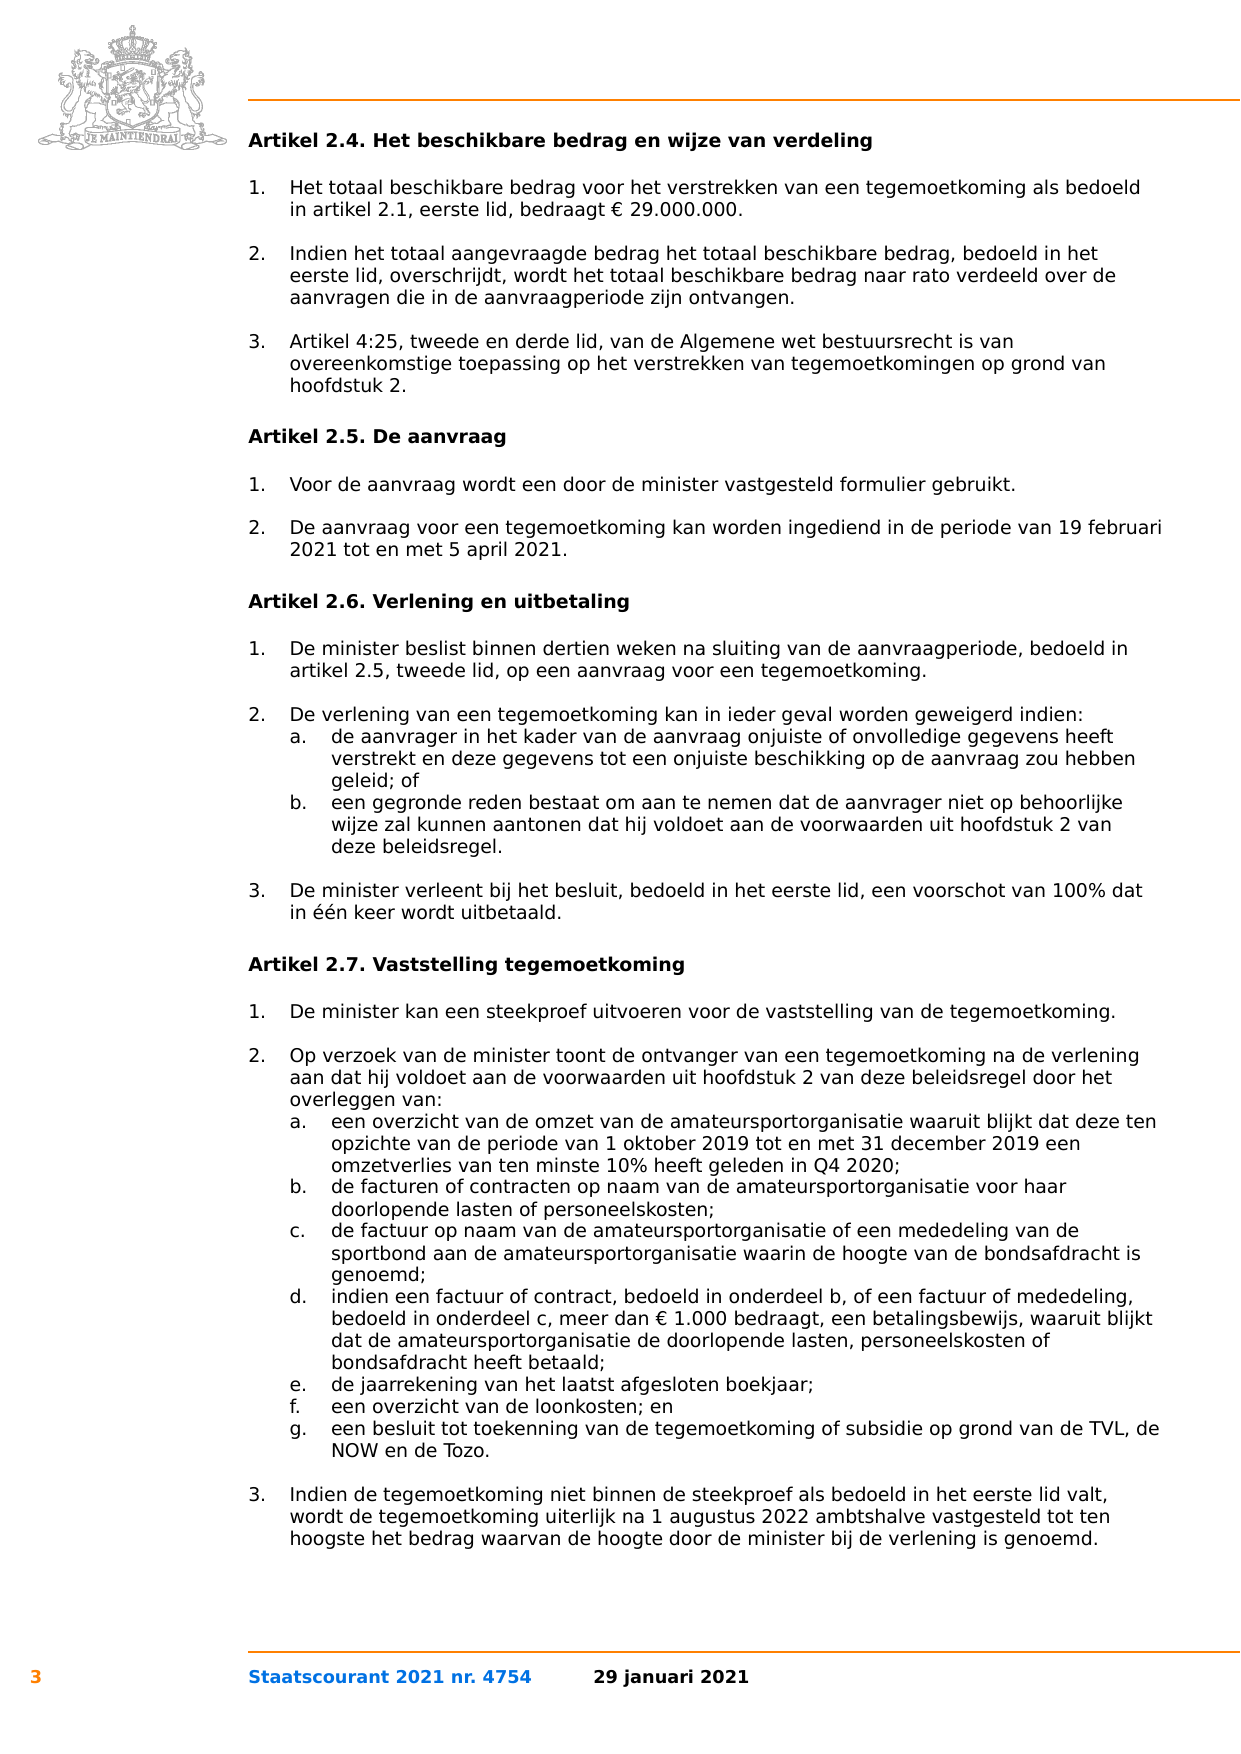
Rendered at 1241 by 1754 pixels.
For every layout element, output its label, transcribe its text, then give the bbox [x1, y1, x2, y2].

text 2. Op verzoek van de minister toont de ontvanger van een tegemoetkoming na de verlening aan dat hij voldoet aan de voorwaarden uit hoofdstuk 2 van deze beleidsregel door het overleggen van: [248, 1044, 1163, 1111]
text 1. De minister kan een steekproef uitvoeren voor de vaststelling van de tegemoetkoming. [248, 1001, 1163, 1023]
text 2. De verlening van een tegemoetkoming kan in ieder geval worden geweigerd indien: [248, 704, 1163, 726]
subtitle Artikel 2.6. Verlening en uitbetaling [248, 591, 1163, 613]
text e. de jaarrekening van het laatst afgesloten boekjaar; [289, 1374, 1163, 1396]
text 1. Het totaal beschikbare bedrag voor het verstrekken van een tegemoetkoming als bedoeld in artikel 2.1, eerste lid, bedraagt € 29.000.000. [248, 177, 1163, 221]
subtitle Artikel 2.4. Het beschikbare bedrag en wijze van verdeling [248, 130, 1163, 152]
text 2. Indien het totaal aangevraagde bedrag het totaal beschikbare bedrag, bedoeld in het eerste lid, overschrijdt, wordt het totaal beschikbare bedrag naar rato verdeeld over de aanvragen die in de aanvraagperiode zijn ontvangen. [248, 243, 1163, 309]
text f. een overzicht van de loonkosten; en [289, 1396, 1163, 1418]
text a. een overzicht van de omzet van de amateursportorganisatie waaruit blijkt dat deze ten opzichte van de periode van 1 oktober 2019 tot en met 31 december 2019 een omzetverlies van ten minste 10% heeft geleden in Q4 2020; [289, 1111, 1163, 1176]
subtitle Artikel 2.7. Vaststelling tegemoetkoming [248, 954, 1163, 976]
text 1. Voor de aanvraag wordt een door de minister vastgesteld formulier gebruikt. [248, 473, 1163, 495]
text a. de aanvrager in het kader van de aanvraag onjuiste of onvolledige gegevens heeft verstrekt en deze gegevens tot een onjuiste beschikking op de aanvraag zou hebben geleid; of [289, 726, 1163, 792]
text b. een gegronde reden bestaat om aan te nemen dat de aanvrager niet op behoorlijke wijze zal kunnen aantonen dat hij voldoet aan de voorwaarden uit hoofdstuk 2 van deze beleidsregel. [289, 792, 1163, 858]
text c. de factuur op naam van de amateursportorganisatie of een mededeling van de sportbond aan de amateursportorganisatie waarin de hoogte van de bondsafdracht is genoemd; [289, 1220, 1163, 1286]
text b. de facturen of contracten op naam van de amateursportorganisatie voor haar doorlopende lasten of personeelskosten; [289, 1176, 1163, 1220]
text g. een besluit tot toekenning van de tegemoetkoming of subsidie op grond van de TVL, de NOW en de Tozo. [289, 1418, 1163, 1462]
text 3. Artikel 4:25, tweede en derde lid, van de Algemene wet bestuursrecht is van overeenkomstige toepassing op het verstrekken van tegemoetkomingen op grond van hoofdstuk 2. [248, 331, 1163, 396]
text 1. De minister beslist binnen dertien weken na sluiting van de aanvraagperiode, bedoeld in artikel 2.5, tweede lid, op een aanvraag voor een tegemoetkoming. [248, 638, 1163, 682]
picture [38, 25, 227, 150]
text 2. De aanvraag voor een tegemoetkoming kan worden ingediend in de periode van 19 februari 2021 tot en met 5 april 2021. [248, 517, 1163, 561]
text d. indien een factuur of contract, bedoeld in onderdeel b, of een factuur of mededeling, bedoeld in onderdeel c, meer dan € 1.000 bedraagt, een betalingsbewijs, waaruit blijkt dat de amateursportorganisatie de doorlopende lasten, personeelskosten of bondsafdracht heeft betaald; [289, 1286, 1163, 1374]
text 3. Indien de tegemoetkoming niet binnen de steekproef als bedoeld in het eerste lid valt, wordt de tegemoetkoming uiterlijk na 1 augustus 2022 ambtshalve vastgesteld tot ten hoogste het bedrag waarvan de hoogte door de minister bij de verlening is genoemd. [248, 1484, 1163, 1550]
text 3. De minister verleent bij het besluit, bedoeld in het eerste lid, een voorschot van 100% dat in één keer wordt uitbetaald. [248, 880, 1163, 924]
subtitle Artikel 2.5. De aanvraag [248, 426, 1163, 448]
